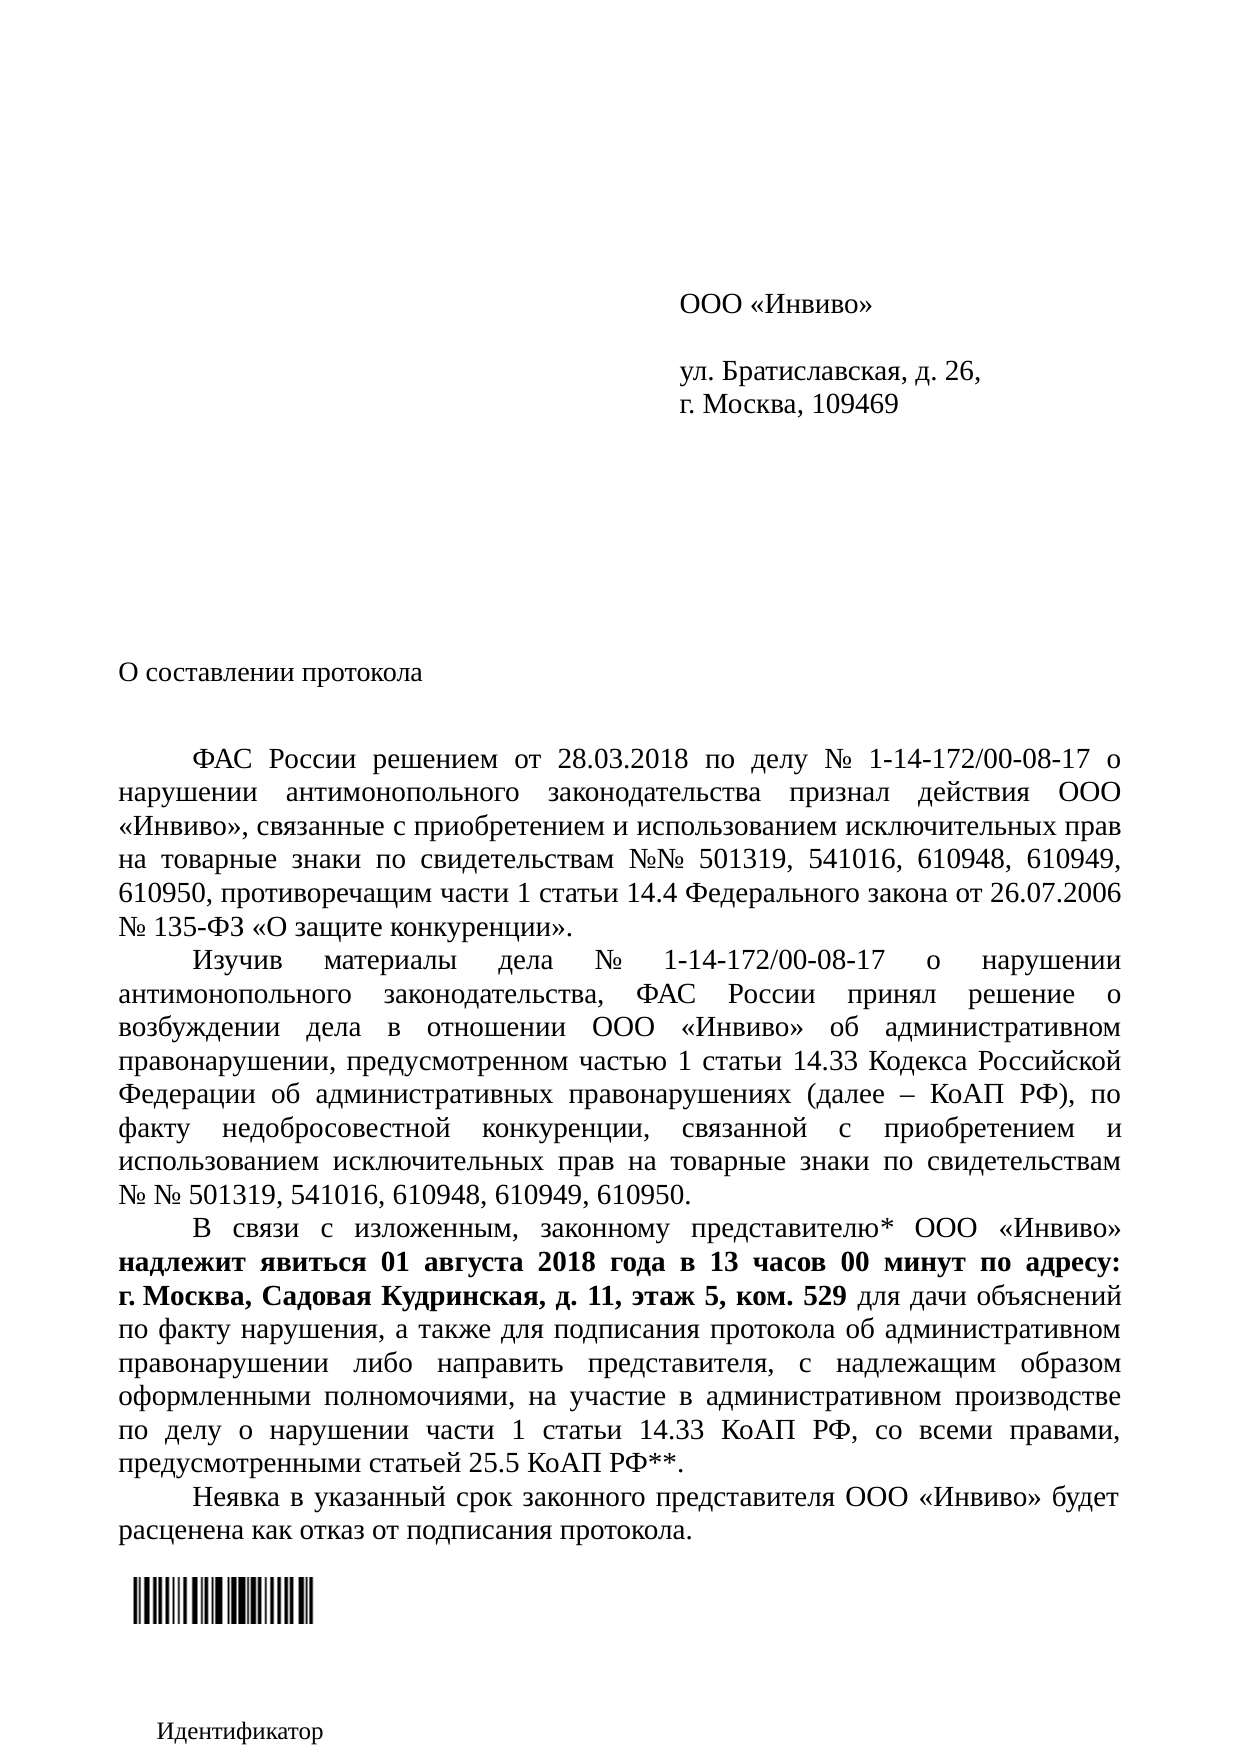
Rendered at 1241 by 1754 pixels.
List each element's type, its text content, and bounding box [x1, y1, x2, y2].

text В связи с изложенным, законному представителю* ООО «Инвиво» надлежит явиться 01 августа 2018 года в 13 часов 00 минут по адресу: г. Москва, Садовая Кудринская, д. 11, этаж 5, ком. 529 для дачи объяснений по факту нарушения, а также для подписания протокола об административном правонарушении либо направить представителя, с надлежащим образом оформленными полномочиями, на участие в административном производстве по делу о нарушении части 1 статьи 14.33 КоАП РФ, со всеми правами, предусмотренными статьей 25.5 КоАП РФ**. [118, 1211, 1122, 1479]
text ФАС России решением от 28.03.2018 по делу № 1-14-172/00-08-17 о нарушении антимонопольного законодательства признал действия ООО «Инвиво», связанные с приобретением и использованием исключительных прав на товарные знаки по свидетельствам №№ 501319, 541016, 610948, 610949, 610950, противоречащим части 1 статьи 14.4 Федерального закона от 26.07.2006 № 135-ФЗ «О защите конкуренции». [118, 741, 1122, 942]
text О составлении протокола [118, 655, 1122, 687]
text ООО «Инвиво» [679, 286, 1122, 319]
text Изучив материалы дела № 1-14-172/00-08-17 о нарушении антимонопольного законодательства, ФАС России принял решение о возбуждении дела в отношении ООО «Инвиво» об административном правонарушении, предусмотренном частью 1 статьи 14.33 Кодекса Российской Федерации об административных правонарушениях (далее – КоАП РФ), по факту недобросовестной конкуренции, связанной с приобретением и использованием исключительных прав на товарные знаки по свидетельствам № № 501319, 541016, 610948, 610949, 610950. [118, 942, 1122, 1211]
text ул. Братиславская, д. 26, [679, 353, 1122, 386]
picture [118, 1577, 331, 1624]
text г. Москва, 109469 [679, 386, 1122, 420]
text Неявка в указанный срок законного представителя ООО «Инвиво» будет расценена как отказ от подписания протокола. [118, 1479, 1120, 1546]
